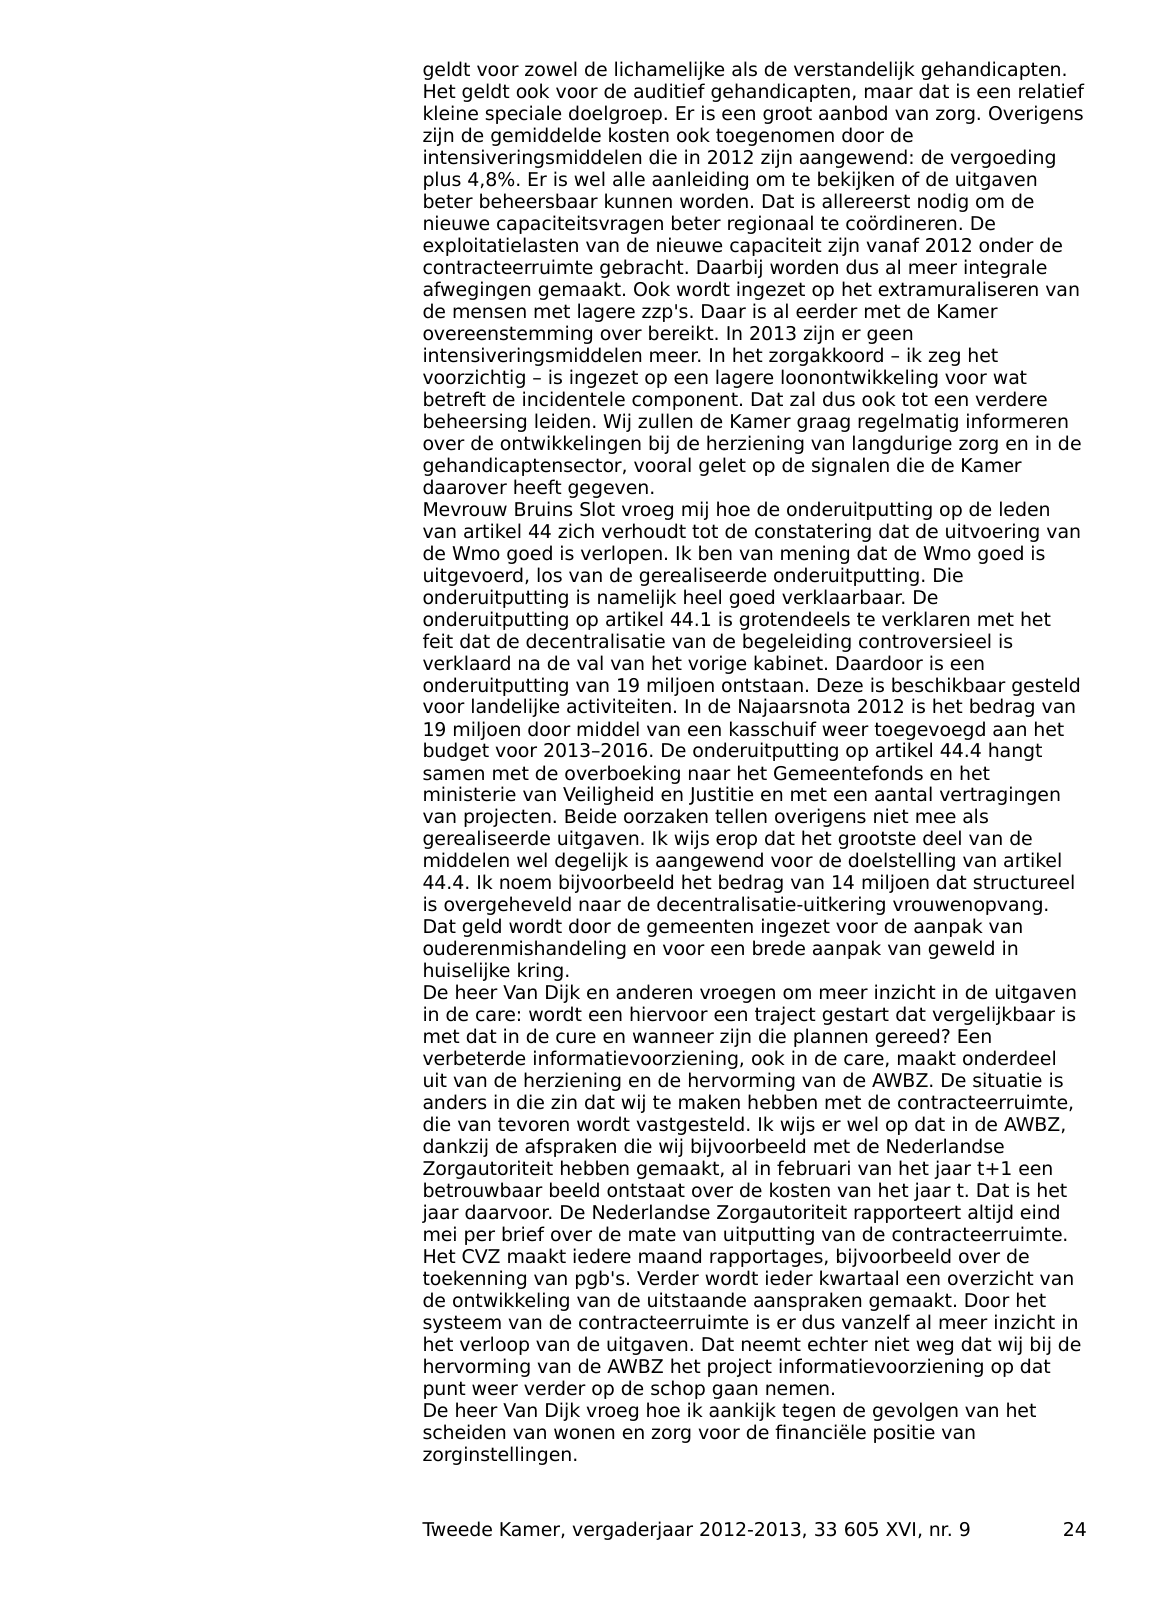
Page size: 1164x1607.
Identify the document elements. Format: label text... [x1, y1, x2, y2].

text Mevrouw Bruins Slot vroeg mij hoe de onderuitputting op de leden van artikel 44 zich verhoudt tot de constatering dat de uitvoering van de Wmo goed is verlopen. Ik ben van mening dat de Wmo goed is uitgevoerd, los van de gerealiseerde onderuitputting. Die onderuitputting is namelijk heel goed verklaarbaar. De onderuitputting op artikel 44.1 is grotendeels te verklaren met het feit dat de decentralisatie van de begeleiding controversieel is verklaard na de val van het vorige kabinet. Daardoor is een onderuitputting van 19 miljoen ontstaan. Deze is beschikbaar gesteld voor landelijke activiteiten. In de Najaarsnota 2012 is het bedrag van 19 miljoen door middel van een kasschuif weer toegevoegd aan het budget voor 2013–2016. De onderuitputting op artikel 44.4 hangt samen met de overboeking naar het Gemeentefonds en het ministerie van Veiligheid en Justitie en met een aantal vertragingen van projecten. Beide oorzaken tellen overigens niet mee als gerealiseerde uitgaven. Ik wijs erop dat het grootste deel van de middelen wel degelijk is aangewend voor de doelstelling van artikel 44.4. Ik noem bijvoorbeeld het bedrag van 14 miljoen dat structureel is overgeheveld naar de decentralisatie-uitkering vrouwenopvang. Dat geld wordt door de gemeenten ingezet voor de aanpak van ouderenmishandeling en voor een brede aanpak van geweld in huiselijke kring. [422, 499, 1087, 982]
text De heer Van Dijk en anderen vroegen om meer inzicht in de uitgaven in de care: wordt een hiervoor een traject gestart dat vergelijkbaar is met dat in de cure en wanneer zijn die plannen gereed? Een verbeterde informatievoorziening, ook in de care, maakt onderdeel uit van de herziening en de hervorming van de AWBZ. De situatie is anders in die zin dat wij te maken hebben met de contracteerruimte, die van tevoren wordt vastgesteld. Ik wijs er wel op dat in de AWBZ, dankzij de afspraken die wij bijvoorbeeld met de Nederlandse Zorgautoriteit hebben gemaakt, al in februari van het jaar t+1 een betrouwbaar beeld ontstaat over de kosten van het jaar t. Dat is het jaar daarvoor. De Nederlandse Zorgautoriteit rapporteert altijd eind mei per brief over de mate van uitputting van de contracteerruimte. Het CVZ maakt iedere maand rapportages, bijvoorbeeld over de toekenning van pgb's. Verder wordt ieder kwartaal een overzicht van de ontwikkeling van de uitstaande aanspraken gemaakt. Door het systeem van de contracteerruimte is er dus vanzelf al meer inzicht in het verloop van de uitgaven. Dat neemt echter niet weg dat wij bij de hervorming van de AWBZ het project informatievoorziening op dat punt weer verder op de schop gaan nemen. [422, 982, 1087, 1400]
text De heer Van Dijk vroeg hoe ik aankijk tegen de gevolgen van het scheiden van wonen en zorg voor de financiële positie van zorginstellingen. [422, 1400, 1087, 1466]
text geldt voor zowel de lichamelijke als de verstandelijk gehandicapten. Het geldt ook voor de auditief gehandicapten, maar dat is een relatief kleine speciale doelgroep. Er is een groot aanbod van zorg. Overigens zijn de gemiddelde kosten ook toegenomen door de intensiveringsmiddelen die in 2012 zijn aangewend: de vergoeding plus 4,8%. Er is wel alle aanleiding om te bekijken of de uitgaven beter beheersbaar kunnen worden. Dat is allereerst nodig om de nieuwe capaciteitsvragen beter regionaal te coördineren. De exploitatielasten van de nieuwe capaciteit zijn vanaf 2012 onder de contracteerruimte gebracht. Daarbij worden dus al meer integrale afwegingen gemaakt. Ook wordt ingezet op het extramuraliseren van de mensen met lagere zzp's. Daar is al eerder met de Kamer overeenstemming over bereikt. In 2013 zijn er geen intensiveringsmiddelen meer. In het zorgakkoord – ik zeg het voorzichtig – is ingezet op een lagere loonontwikkeling voor wat betreft de incidentele component. Dat zal dus ook tot een verdere beheersing leiden. Wij zullen de Kamer graag regelmatig informeren over de ontwikkelingen bij de herziening van langdurige zorg en in de gehandicaptensector, vooral gelet op de signalen die de Kamer daarover heeft gegeven. [422, 59, 1087, 499]
